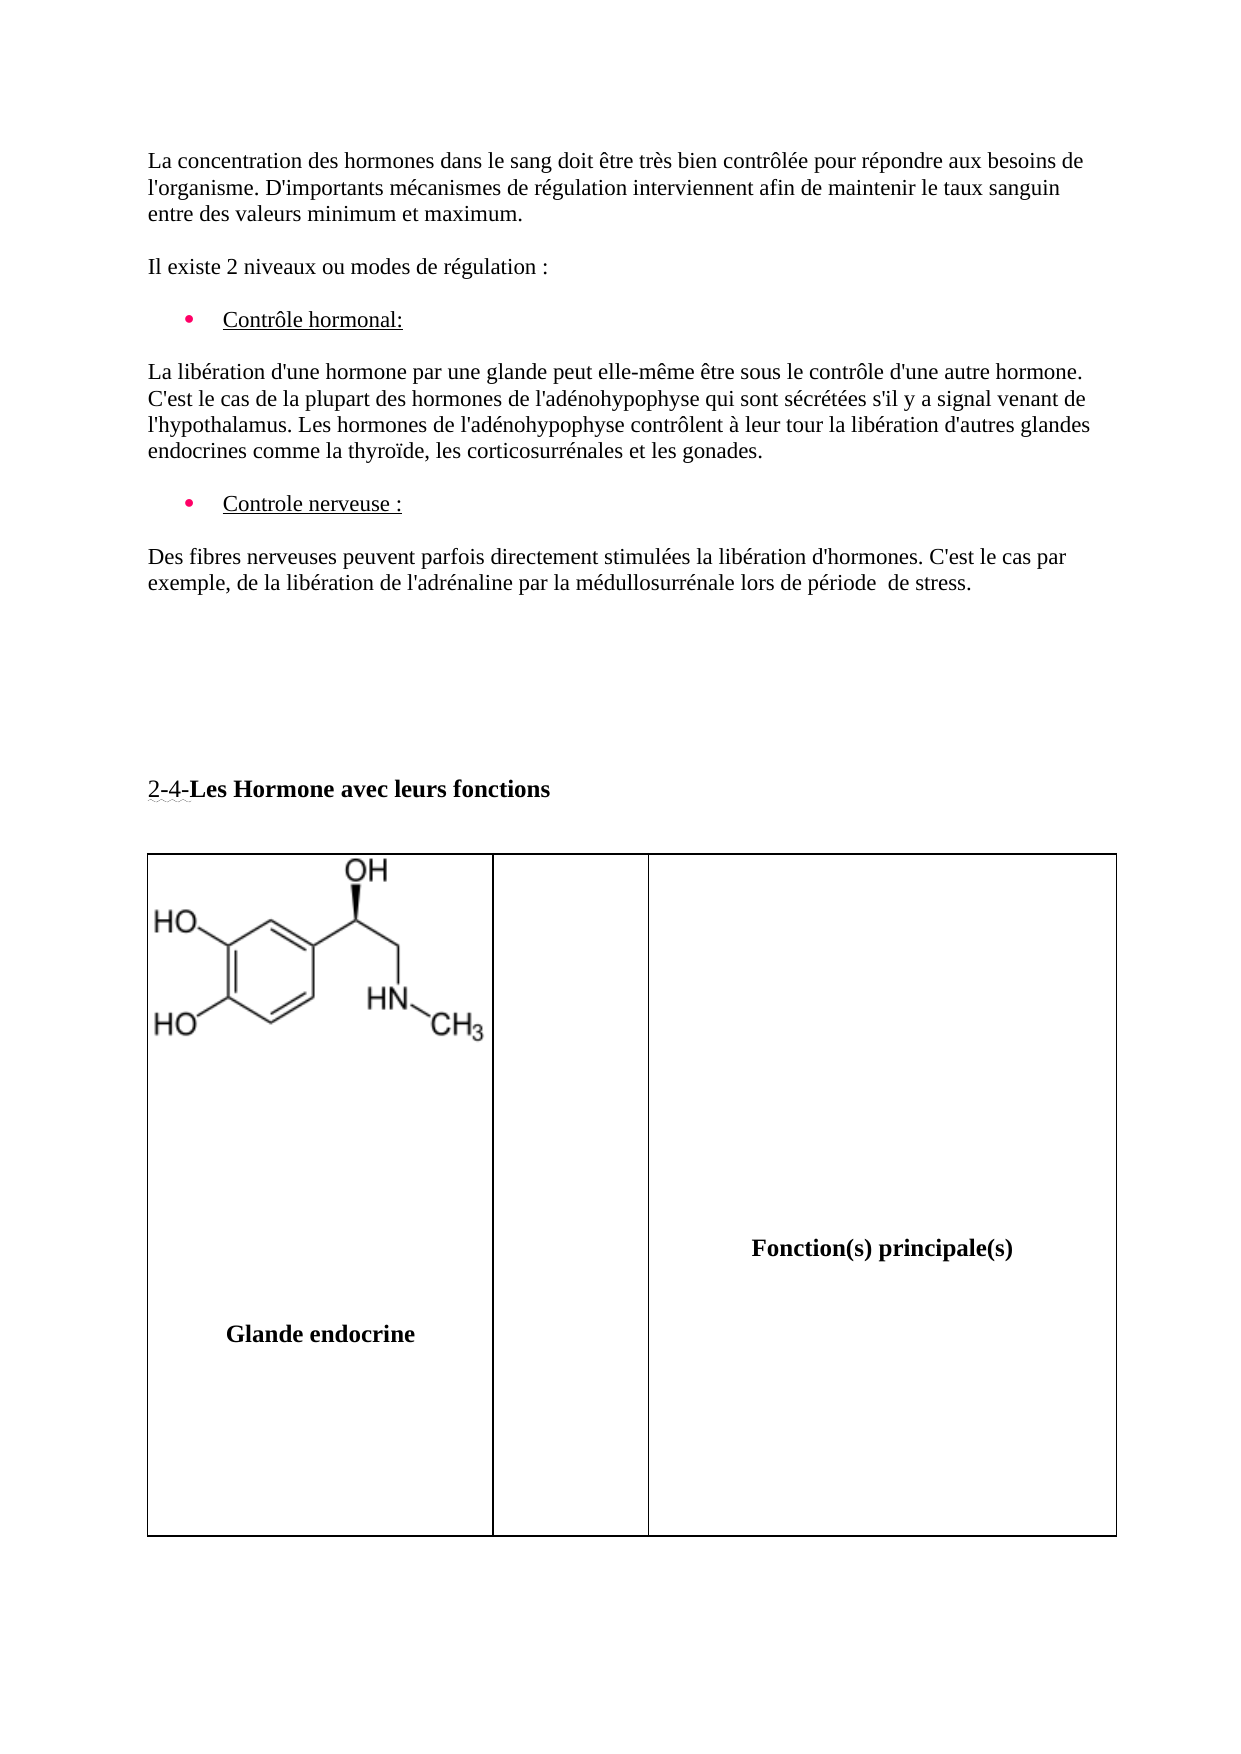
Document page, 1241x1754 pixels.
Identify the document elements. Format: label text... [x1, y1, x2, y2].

table_header [494, 855, 648, 1535]
subtitle 2-4-Les Hormone avec leurs fonctions [148, 717, 1093, 803]
text Des fibres nerveuses peuvent parfois directement stimulées la libération d'hormones. C'est le cas par exemple, de la libération de l'adrénaline par la médullosurrénale lors de période de stress. [148, 543, 1093, 596]
list Controle nerveuse : [185, 490, 1093, 517]
table_header Glande endocrine [148, 855, 492, 1535]
text La libération d'une hormone par une glande peut elle-même être sous le contrôle d'une autre hormone. C'est le cas de la plupart des hormones de l'adénohypophyse qui sont sécrétées s'il y a signal venant de l'hypothalamus. Les hormones de l'adénohypophyse contrôlent à leur tour la libération d'autres glandes endocrines comme la thyroïde, les corticosurrénales et les gonades. [148, 358, 1093, 464]
table_header Fonction(s) principale(s) [649, 855, 1116, 1535]
text La concentration des hormones dans le sang doit être très bien contrôlée pour répondre aux besoins de l'organisme. D'importants mécanismes de régulation interviennent afin de maintenir le taux sanguin entre des valeurs minimum et maximum. [148, 148, 1093, 227]
text Il existe 2 niveaux ou modes de régulation : [148, 253, 1093, 279]
list Contrôle hormonal: [185, 306, 1093, 332]
